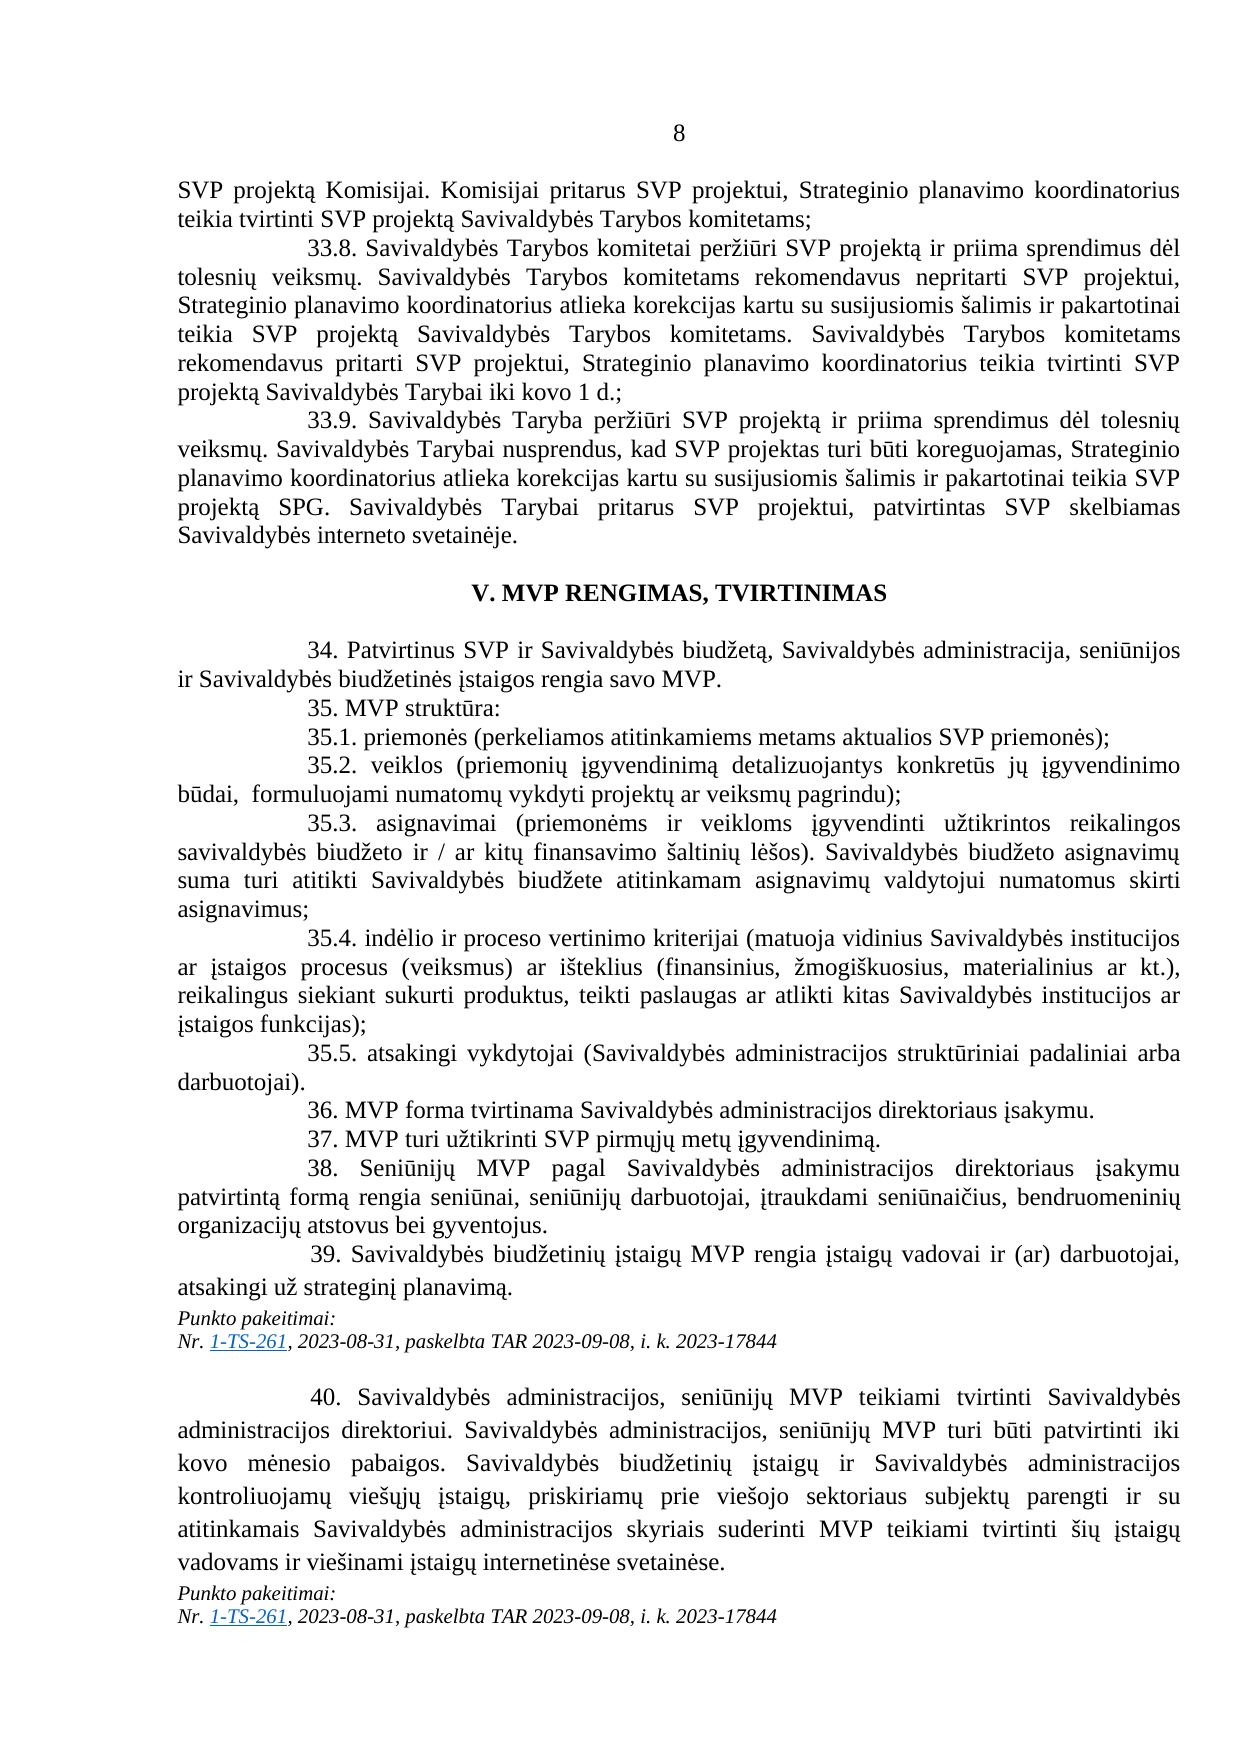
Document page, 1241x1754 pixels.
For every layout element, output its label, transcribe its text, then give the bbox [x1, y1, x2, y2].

text 35.1. priemonės (perkeliamos atitinkamiems metams aktualios SVP priemonės); [177, 722, 1181, 751]
text SVP projektą Komisijai. Komisijai pritarus SVP projektui, Strateginio planavimo koordinatorius teikia tvirtinti SVP projektą Savivaldybės Tarybos komitetams; [177, 176, 1181, 233]
text 35.5. atsakingi vykdytojai (Savivaldybės administracijos struktūriniai padaliniai arba darbuotojai). [177, 1038, 1181, 1096]
text 37. MVP turi užtikrinti SVP pirmųjų metų įgyvendinimą. [177, 1124, 1181, 1153]
text 35. MVP struktūra: [177, 693, 1181, 722]
text 35.3. asignavimai (priemonėms ir veikloms įgyvendinti užtikrintos reikalingos savivaldybės biudžeto ir / ar kitų finansavimo šaltinių lėšos). Savivaldybės biudžeto asignavimų suma turi atitikti Savivaldybės biudžete atitinkamam asignavimų valdytojui numatomus skirti asignavimus; [177, 808, 1181, 923]
text 34. Patvirtinus SVP ir Savivaldybės biudžetą, Savivaldybės administracija, seniūnijos ir Savivaldybės biudžetinės įstaigos rengia savo MVP. [177, 636, 1181, 693]
text 39. Savivaldybės biudžetinių įstaigų MVP rengia įstaigų vadovai ir (ar) darbuotojai, atsakingi už strateginį planavimą. [177, 1239, 1181, 1301]
text 35.4. indėlio ir proceso vertinimo kriterijai (matuoja vidinius Savivaldybės institucijos ar įstaigos procesus (veiksmus) ar išteklius (finansinius, žmogiškuosius, materialinius ar kt.), reikalingus siekiant sukurti produktus, teikti paslaugas ar atlikti kitas Savivaldybės institucijos ar įstaigos funkcijas); [177, 923, 1181, 1038]
text Nr. 1-TS-261, 2023-08-31, paskelbta TAR 2023-09-08, i. k. 2023-17844 [177, 1329, 1181, 1353]
text Punkto pakeitimai: [177, 1580, 1181, 1604]
text V. MVP RENGIMAS, TVIRTINIMAS [177, 578, 1181, 607]
text 33.8. Savivaldybės Tarybos komitetai peržiūri SVP projektą ir priima sprendimus dėl tolesnių veiksmų. Savivaldybės Tarybos komitetams rekomendavus nepritarti SVP projektui, Strateginio planavimo koordinatorius atlieka korekcijas kartu su susijusiomis šalimis ir pakartotinai teikia SVP projektą Savivaldybės Tarybos komitetams. Savivaldybės Tarybos komitetams rekomendavus pritarti SVP projektui, Strateginio planavimo koordinatorius teikia tvirtinti SVP projektą Savivaldybės Tarybai iki kovo 1 d.; [177, 233, 1181, 406]
text Nr. 1-TS-261, 2023-08-31, paskelbta TAR 2023-09-08, i. k. 2023-17844 [177, 1604, 1181, 1628]
text Punkto pakeitimai: [177, 1305, 1181, 1329]
text 33.9. Savivaldybės Taryba peržiūri SVP projektą ir priima sprendimus dėl tolesnių veiksmų. Savivaldybės Tarybai nusprendus, kad SVP projektas turi būti koreguojamas, Strateginio planavimo koordinatorius atlieka korekcijas kartu su susijusiomis šalimis ir pakartotinai teikia SVP projektą SPG. Savivaldybės Tarybai pritarus SVP projektui, patvirtintas SVP skelbiamas Savivaldybės interneto svetainėje. [177, 406, 1181, 549]
text 35.2. veiklos (priemonių įgyvendinimą detalizuojantys konkretūs jų įgyvendinimo būdai, formuluojami numatomų vykdyti projektų ar veiksmų pagrindu); [177, 751, 1181, 808]
text 40. Savivaldybės administracijos, seniūnijų MVP teikiami tvirtinti Savivaldybės administracijos direktoriui. Savivaldybės administracijos, seniūnijų MVP turi būti patvirtinti iki kovo mėnesio pabaigos. Savivaldybės biudžetinių įstaigų ir Savivaldybės administracijos kontroliuojamų viešųjų įstaigų, priskiriamų prie viešojo sektoriaus subjektų parengti ir su atitinkamais Savivaldybės administracijos skyriais suderinti MVP teikiami tvirtinti šių įstaigų vadovams ir viešinami įstaigų internetinėse svetainėse. [177, 1382, 1181, 1576]
text 38. Seniūnijų MVP pagal Savivaldybės administracijos direktoriaus įsakymu patvirtintą formą rengia seniūnai, seniūnijų darbuotojai, įtraukdami seniūnaičius, bendruomeninių organizacijų atstovus bei gyventojus. [177, 1153, 1181, 1239]
text 36. MVP forma tvirtinama Savivaldybės administracijos direktoriaus įsakymu. [177, 1096, 1181, 1124]
